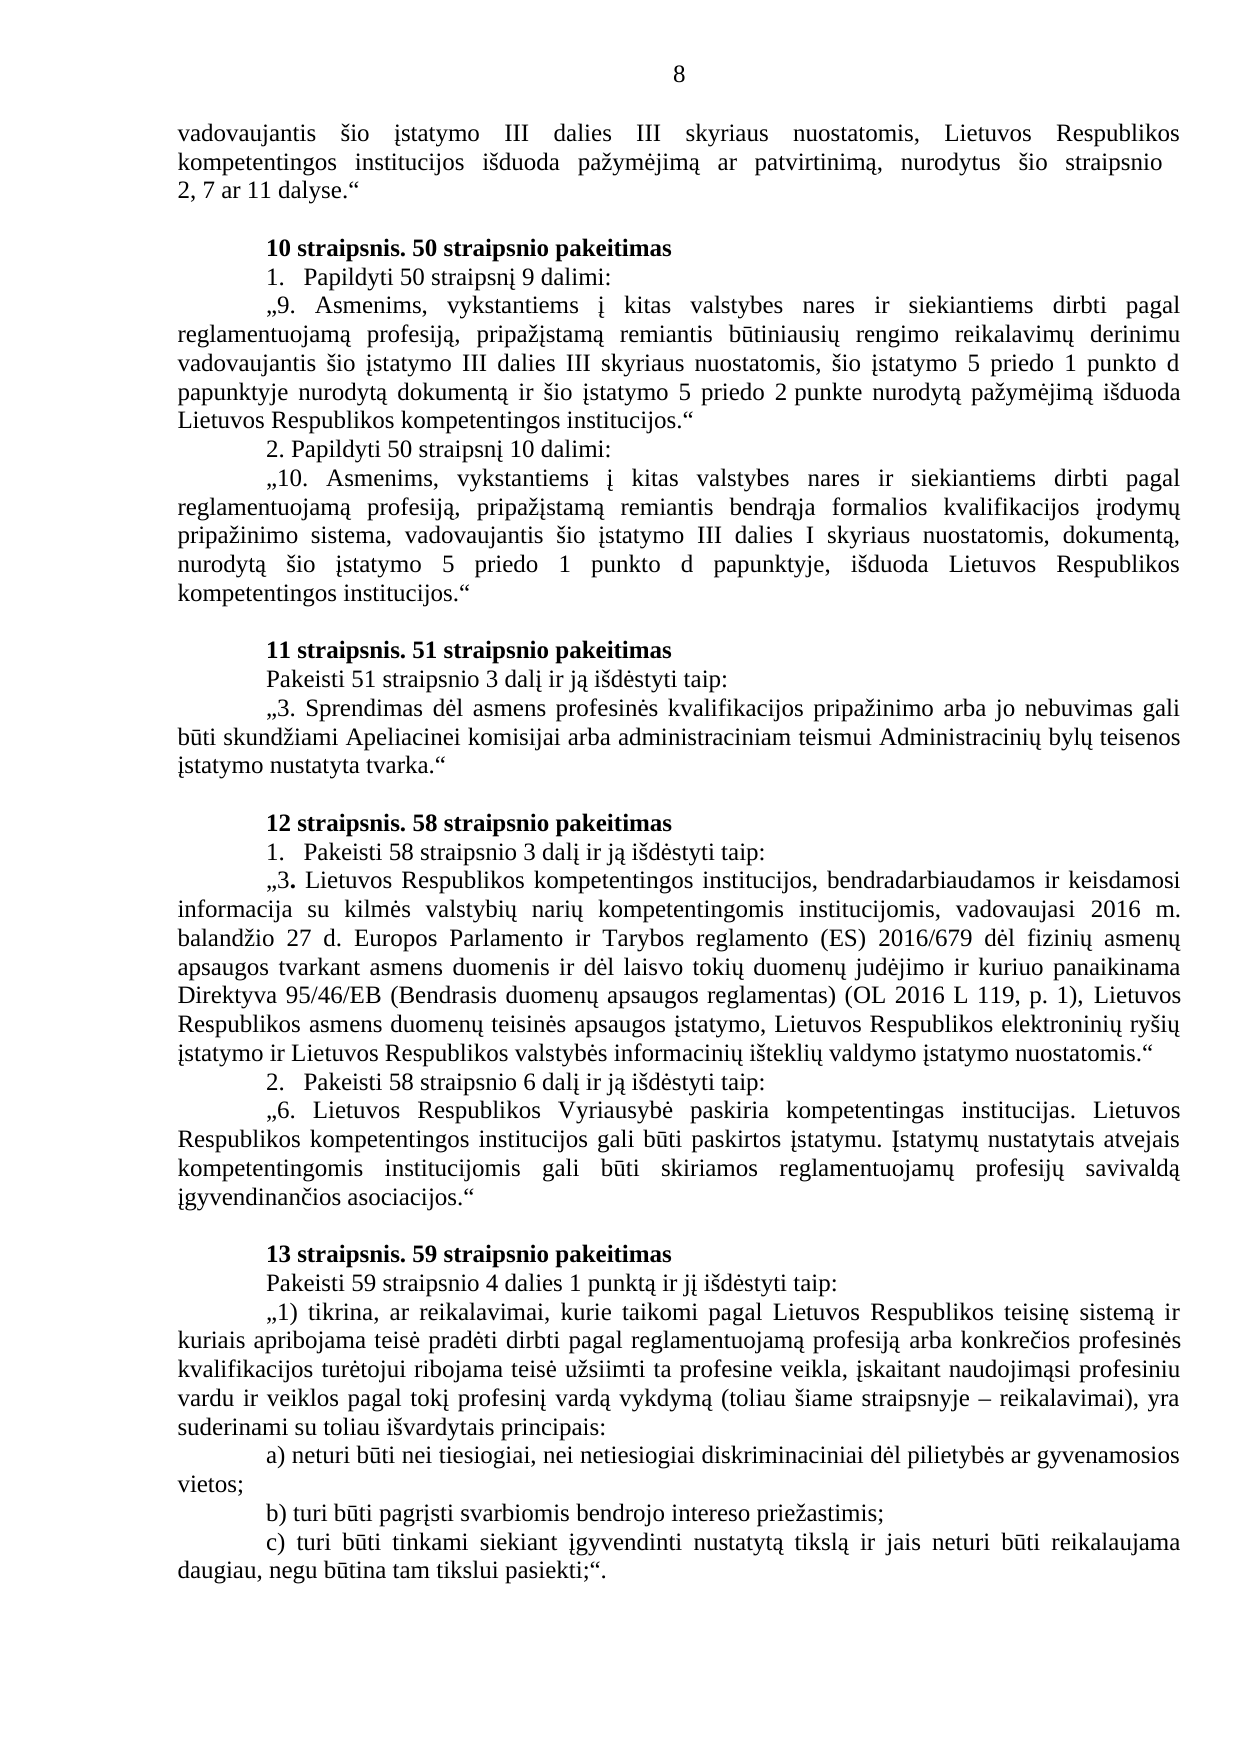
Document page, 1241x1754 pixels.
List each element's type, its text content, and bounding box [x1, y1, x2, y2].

text Pakeisti 59 straipsnio 4 dalies 1 punktą ir jį išdėstyti taip: [177, 1268, 1181, 1297]
text „9. Asmenims, vykstantiems į kitas valstybes nares ir siekiantiems dirbti pagal reglamentuojamą profesiją, pripažįstamą remiantis būtiniausių rengimo reikalavimų derinimu vadovaujantis šio įstatymo III dalies III skyriaus nuostatomis, šio įstatymo 5 priedo 1 punkto d papunktyje nurodytą dokumentą ir šio įstatymo 5 priedo 2 punkte nurodytą pažymėjimą išduoda Lietuvos Respublikos kompetentingos institucijos.“ [177, 291, 1181, 434]
text 13 straipsnis. 59 straipsnio pakeitimas [177, 1239, 1181, 1268]
text vadovaujantis šio įstatymo III dalies III skyriaus nuostatomis, Lietuvos Respublikos kompetentingos institucijos išduoda pažymėjimą ar patvirtinimą, nurodytus šio straipsnio 2, 7 ar 11 dalyse.“ [177, 118, 1181, 204]
text „1) tikrina, ar reikalavimai, kurie taikomi pagal Lietuvos Respublikos teisinę sistemą ir kuriais apribojama teisė pradėti dirbti pagal reglamentuojamą profesiją arba konkrečios profesinės kvalifikacijos turėtojui ribojama teisė užsiimti ta profesine veikla, įskaitant naudojimąsi profesiniu vardu ir veiklos pagal tokį profesinį vardą vykdymą (toliau šiame straipsnyje – reikalavimai), yra suderinami su toliau išvardytais principais: [177, 1297, 1181, 1441]
text 11 straipsnis. 51 straipsnio pakeitimas [177, 636, 1181, 664]
text 2. Papildyti 50 straipsnį 10 dalimi: [177, 434, 1181, 463]
text a) neturi būti nei tiesiogiai, nei netiesiogiai diskriminaciniai dėl pilietybės ar gyvenamosios vietos; [177, 1441, 1181, 1498]
text „6. Lietuvos Respublikos Vyriausybė paskiria kompetentingas institucijas. Lietuvos Respublikos kompetentingos institucijos gali būti paskirtos įstatymu. Įstatymų nustatytais atvejais kompetentingomis institucijomis gali būti skiriamos reglamentuojamų profesijų savivaldą įgyvendinančios asociacijos.“ [177, 1096, 1181, 1211]
text b) turi būti pagrįsti svarbiomis bendrojo intereso priežastimis; [177, 1498, 1181, 1527]
text 1. Pakeisti 58 straipsnio 3 dalį ir ją išdėstyti taip: [266, 837, 1181, 866]
text „10. Asmenims, vykstantiems į kitas valstybes nares ir siekiantiems dirbti pagal reglamentuojamą profesiją, pripažįstamą remiantis bendrąja formalios kvalifikacijos įrodymų pripažinimo sistema, vadovaujantis šio įstatymo III dalies I skyriaus nuostatomis, dokumentą, nurodytą šio įstatymo 5 priedo 1 punkto d papunktyje, išduoda Lietuvos Respublikos kompetentingos institucijos.“ [177, 463, 1181, 607]
text Pakeisti 51 straipsnio 3 dalį ir ją išdėstyti taip: [266, 664, 1181, 693]
text 2. Pakeisti 58 straipsnio 6 dalį ir ją išdėstyti taip: [266, 1067, 1181, 1096]
text 10 straipsnis. 50 straipsnio pakeitimas [266, 233, 1181, 262]
text 1. Papildyti 50 straipsnį 9 dalimi: [266, 262, 1181, 291]
text c) turi būti tinkami siekiant įgyvendinti nustatytą tikslą ir jais neturi būti reikalaujama daugiau, negu būtina tam tikslui pasiekti;“. [177, 1527, 1181, 1584]
text „3. Lietuvos Respublikos kompetentingos institucijos, bendradarbiaudamos ir keisdamosi informacija su kilmės valstybių narių kompetentingomis institucijomis, vadovaujasi 2016 m. balandžio 27 d. Europos Parlamento ir Tarybos reglamento (ES) 2016/679 dėl fizinių asmenų apsaugos tvarkant asmens duomenis ir dėl laisvo tokių duomenų judėjimo ir kuriuo panaikinama Direktyva 95/46/EB (Bendrasis duomenų apsaugos reglamentas) (OL 2016 L 119, p. 1), Lietuvos Respublikos asmens duomenų teisinės apsaugos įstatymo, Lietuvos Respublikos elektroninių ryšių įstatymo ir Lietuvos Respublikos valstybės informacinių išteklių valdymo įstatymo nuostatomis.“ [177, 866, 1181, 1067]
text „3. Sprendimas dėl asmens profesinės kvalifikacijos pripažinimo arba jo nebuvimas gali būti skundžiami Apeliacinei komisijai arba administraciniam teismui Administracinių bylų teisenos įstatymo nustatyta tvarka.“ [177, 693, 1181, 779]
text 12 straipsnis. 58 straipsnio pakeitimas [266, 808, 1181, 837]
